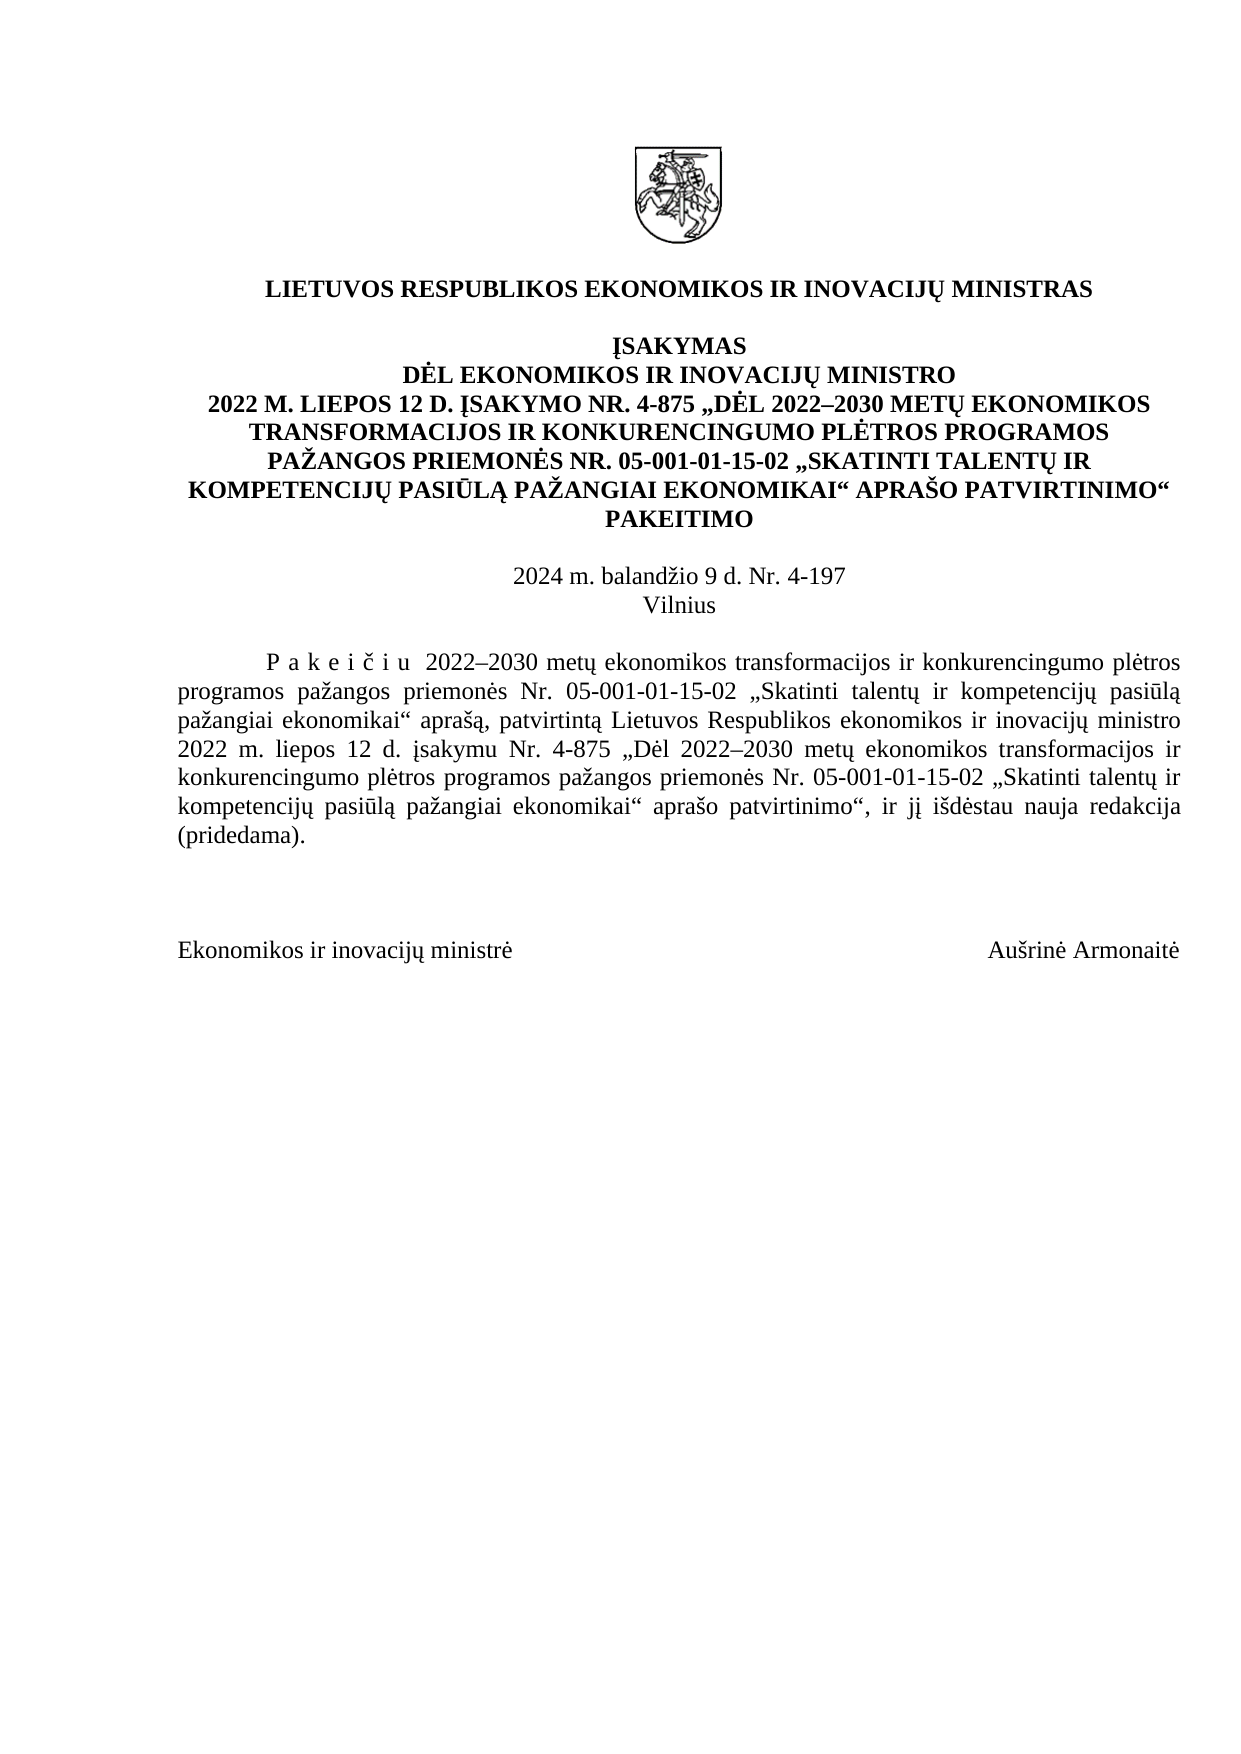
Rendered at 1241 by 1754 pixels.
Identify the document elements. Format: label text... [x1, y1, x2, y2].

text P a k e i č i u 2022–2030 metų ekonomikos transformacijos ir konkurencingumo plėtros programos pažangos priemonės Nr. 05-001-01-15-02 „Skatinti talentų ir kompetencijų pasiūlą pažangiai ekonomikai“ aprašą, patvirtintą Lietuvos Respublikos ekonomikos ir inovacijų ministro 2022 m. liepos 12 d. įsakymu Nr. 4-875 „Dėl 2022–2030 metų ekonomikos transformacijos ir konkurencingumo plėtros programos pažangos priemonės Nr. 05-001-01-15-02 „Skatinti talentų ir kompetencijų pasiūlą pažangiai ekonomikai“ aprašo patvirtinimo“, ir jį išdėstau nauja redakcija (pridedama). [177, 647, 1181, 849]
text įsakymas [177, 331, 1181, 360]
text LIETUVOS RESPUBLIKOS Ekonomikos ir inovacijų MINISTRAS [177, 274, 1181, 302]
text DĖL EKONOMIKOS IR INOVACIJŲ MINISTRO [177, 360, 1181, 389]
text 2024 m. balandžio 9 d. Nr. 4-197 [177, 561, 1181, 590]
text Vilnius [177, 590, 1181, 619]
text Ekonomikos ir inovacijų ministrė Aušrinė Armonaitė [177, 935, 1181, 964]
text 2022 M. LIEPOS 12 D. ĮSAKYMO NR. 4-875 „DĖL 2022–2030 Metų EKONOMIKOS TRANSFORMACIJOS IR KONKURENCINGUMO PLĖTROS PROGRAMOS pažangos priemonės Nr. 05-001-01-15-02 „Skatinti talentų ir kompetencijų pasiūlą pažangiai ekonomikai“ aprašo patvirtinimo“ pakeitimo [177, 389, 1181, 532]
